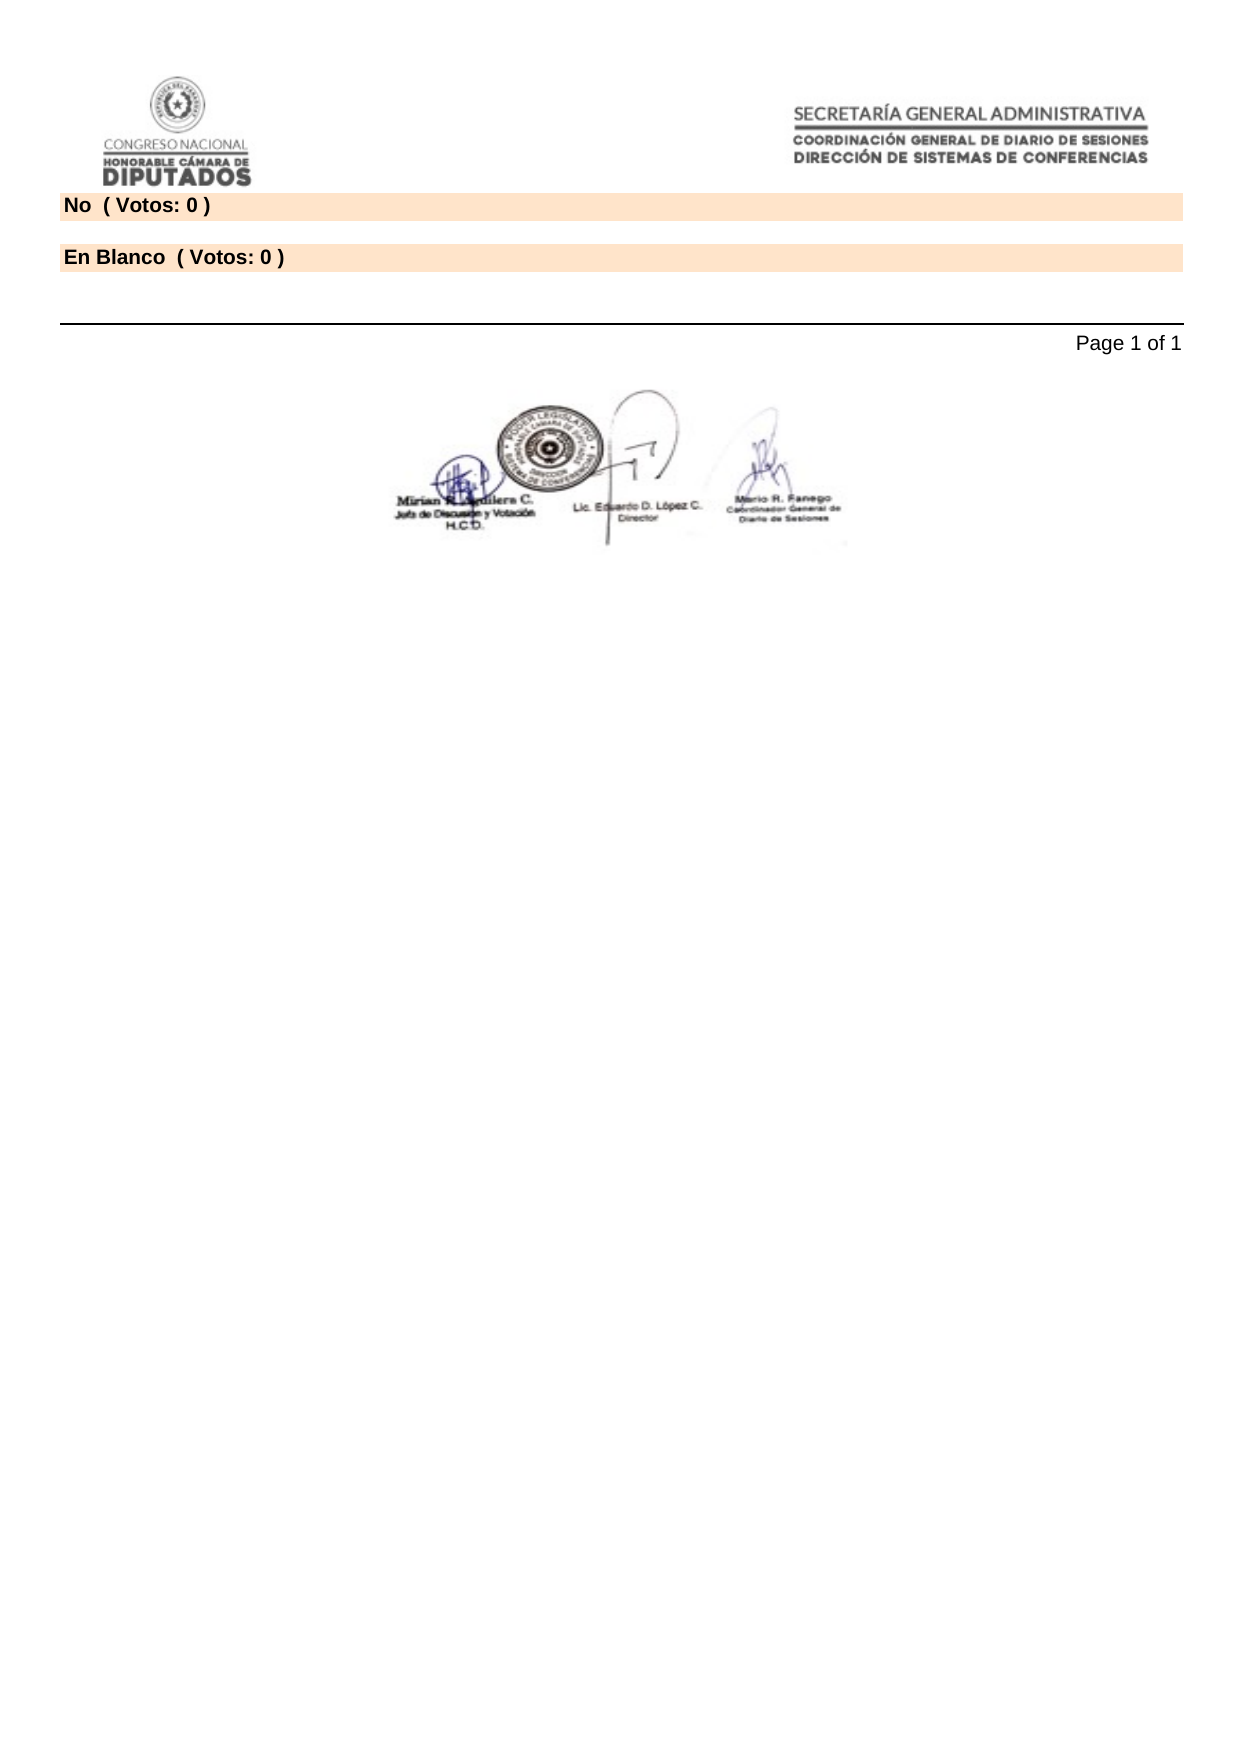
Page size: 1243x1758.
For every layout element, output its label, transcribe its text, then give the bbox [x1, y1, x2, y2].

table_cell [60, 325, 1183, 329]
table_cell En Blanco ( Votos: 0 ) [60, 244, 1183, 272]
table_cell [1184, 244, 1189, 272]
table_cell [1168, 295, 1183, 323]
table_cell [831, 295, 1168, 323]
table_cell [125, 295, 462, 323]
table_cell No ( Votos: 0 ) [60, 193, 1183, 221]
table_cell [476, 295, 815, 323]
table_cell [1184, 193, 1189, 221]
table_cell [1184, 272, 1189, 295]
table_cell [60, 295, 124, 323]
table_cell [815, 295, 831, 323]
table_cell [1184, 295, 1189, 323]
table_cell [1184, 221, 1189, 243]
table_cell [60, 221, 1183, 243]
table_cell [1184, 330, 1189, 364]
table_cell [462, 295, 476, 323]
table_cell Page 1 of 1 [827, 330, 1183, 364]
table_cell [60, 272, 1183, 295]
table_cell [60, 330, 827, 364]
